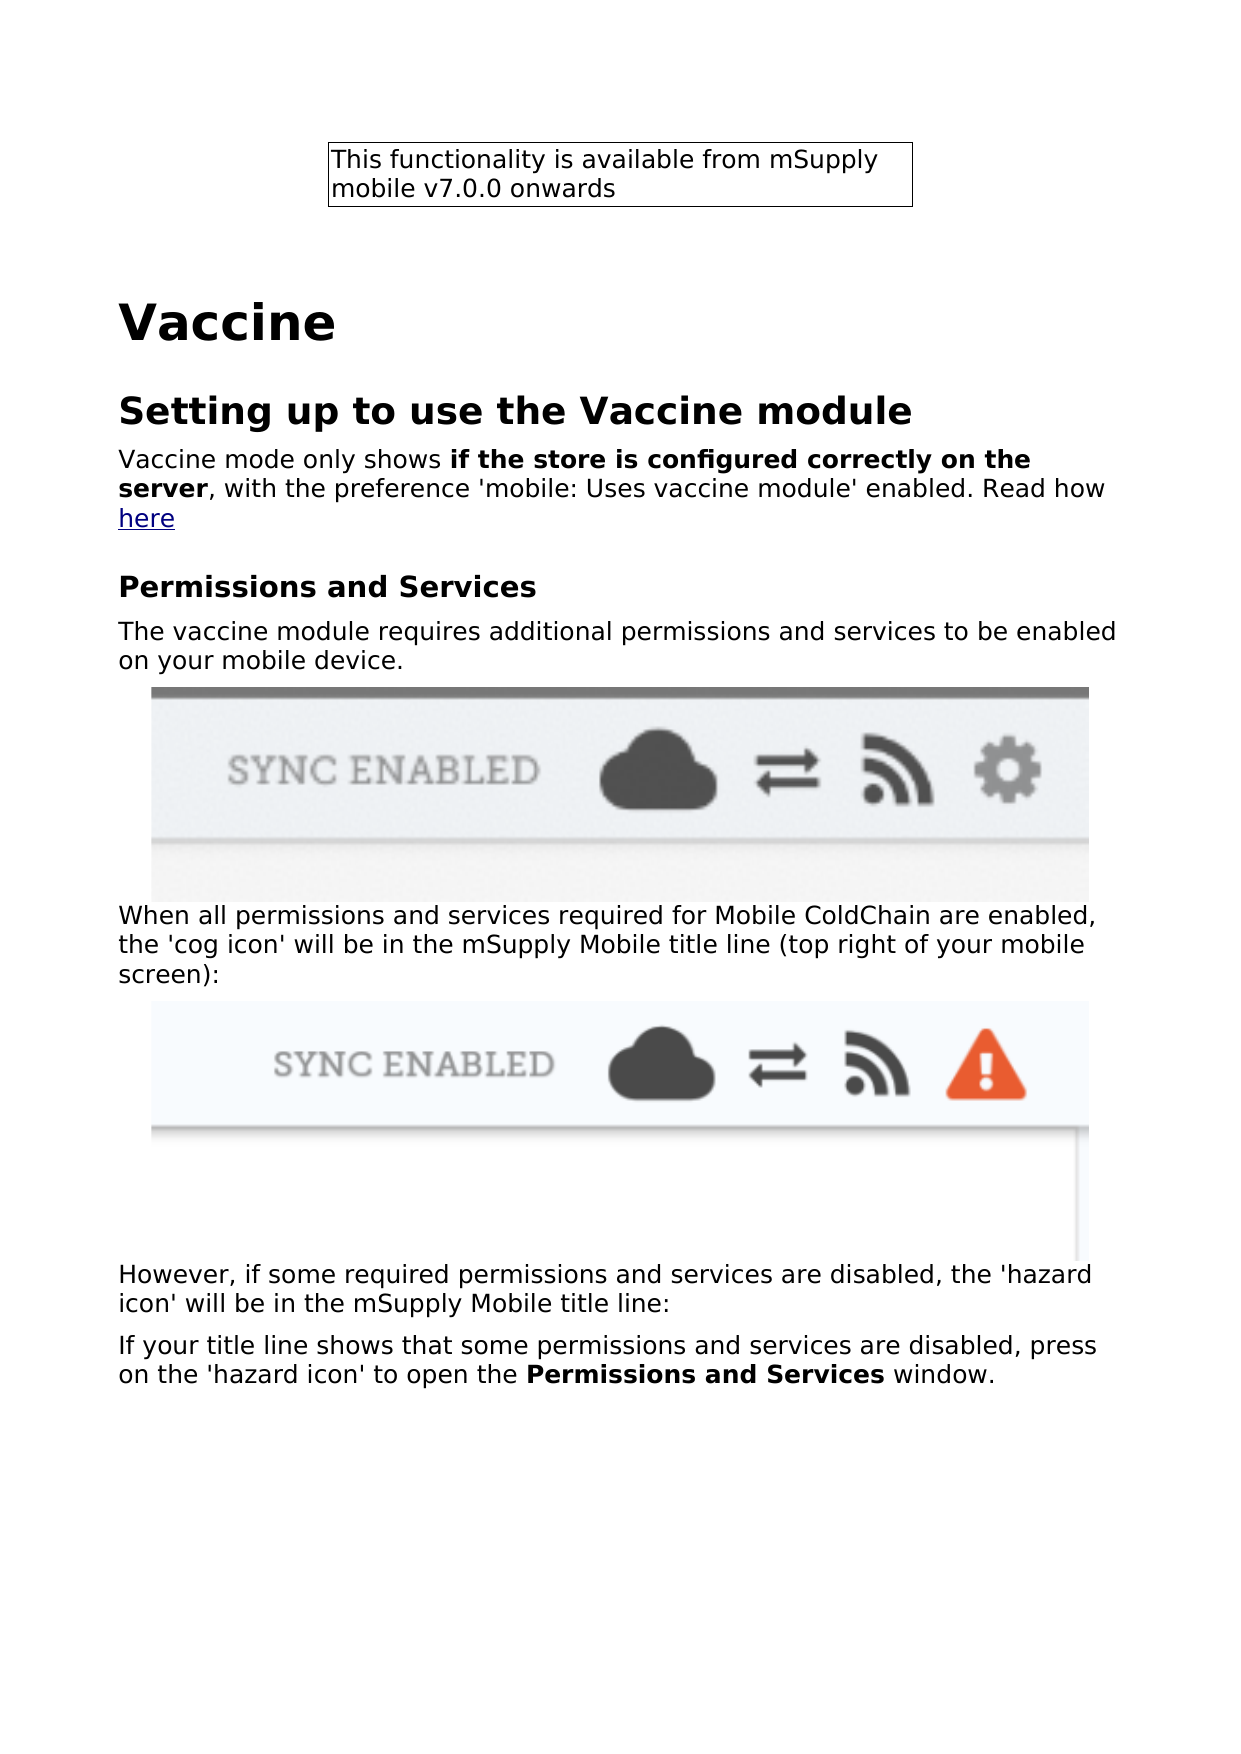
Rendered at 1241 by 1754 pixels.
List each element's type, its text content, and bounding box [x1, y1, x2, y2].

text The vaccine module requires additional permissions and services to be enabled on your mobile device. [118, 617, 1122, 675]
picture [151, 687, 1089, 902]
picture [151, 1001, 1089, 1261]
table_header This functionality is available from mSupply mobile v7.0.0 onwards [329, 143, 912, 206]
subtitle Vaccine [118, 293, 1122, 352]
text Vaccine mode only shows if the store is configured correctly on the server, with the preference 'mobile: Uses vaccine module' enabled. Read how here [118, 445, 1122, 533]
subtitle Setting up to use the Vaccine module [118, 389, 1122, 433]
text However, if some required permissions and services are disabled, the 'hazard icon' will be in the mSupply Mobile title line: [118, 1002, 1122, 1319]
text When all permissions and services required for Mobile ColdChain are enabled, the 'cog icon' will be in the mSupply Mobile title line (top right of your mobile screen): [118, 688, 1122, 989]
subtitle Permissions and Services [118, 570, 1122, 604]
text If your title line shows that some permissions and services are disabled, press on the 'hazard icon' to open the Permissions and Services window. [118, 1331, 1122, 1389]
